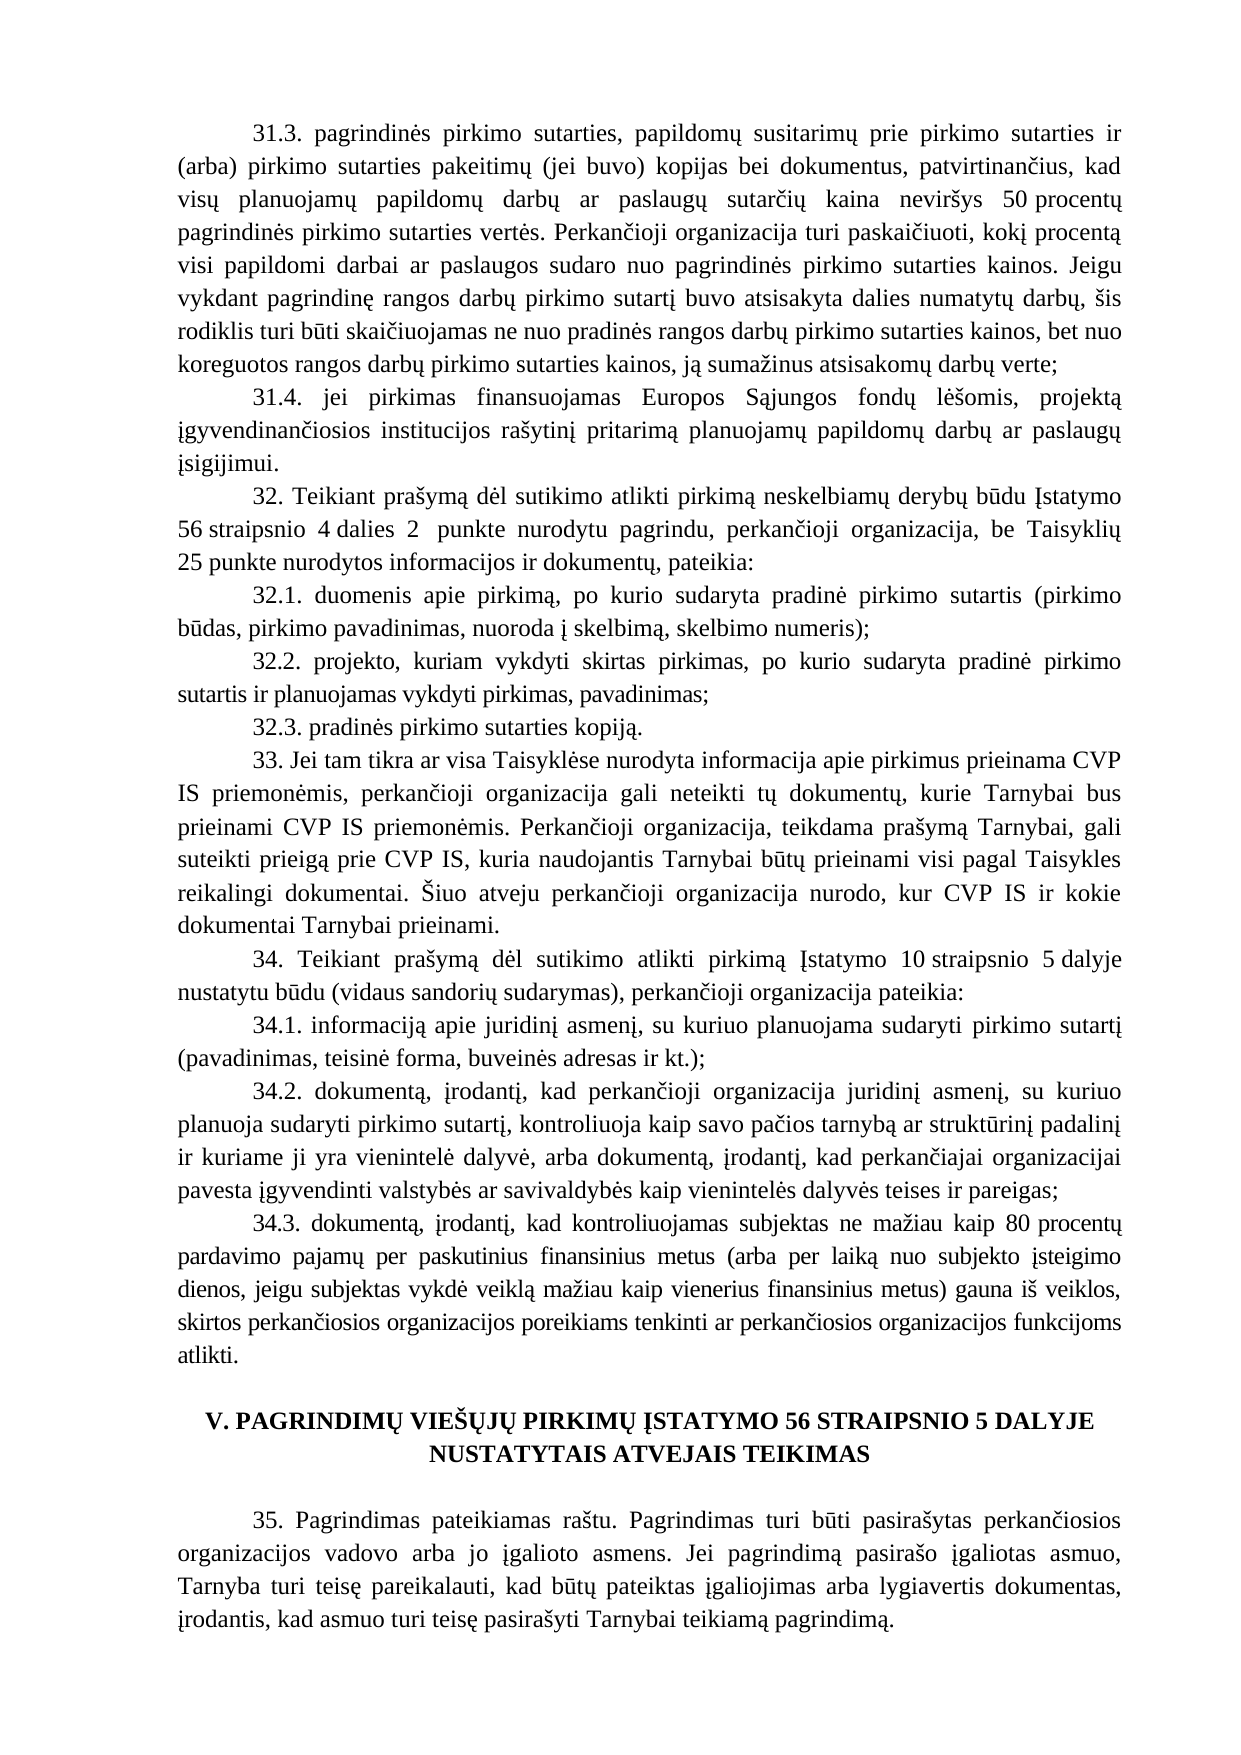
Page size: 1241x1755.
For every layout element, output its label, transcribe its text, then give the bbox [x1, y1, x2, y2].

text 35. Pagrindimas pateikiamas raštu. Pagrindimas turi būti pasirašytas perkančiosios organizacijos vadovo arba jo įgalioto asmens. Jei pagrindimą pasirašo įgaliotas asmuo, Tarnyba turi teisę pareikalauti, kad būtų pateiktas įgaliojimas arba lygiavertis dokumentas, įrodantis, kad asmuo turi teisę pasirašyti Tarnybai teikiamą pagrindimą. [177, 1505, 1122, 1633]
text 32.1. duomenis apie pirkimą, po kurio sudaryta pradinė pirkimo sutartis (pirkimo būdas, pirkimo pavadinimas, nuoroda į skelbimą, skelbimo numeris); [177, 580, 1122, 642]
text 33. Jei tam tikra ar visa Taisyklėse nurodyta informacija apie pirkimus prieinama CVP IS priemonėmis, perkančioji organizacija gali neteikti tų dokumentų, kurie Tarnybai bus prieinami CVP IS priemonėmis. Perkančioji organizacija, teikdama prašymą Tarnybai, gali suteikti prieigą prie CVP IS, kuria naudojantis Tarnybai būtų prieinami visi pagal Taisykles reikalingi dokumentai. Šiuo atveju perkančioji organizacija nurodo, kur CVP IS ir kokie dokumentai Tarnybai prieinami. [177, 746, 1122, 939]
text V. PAGRINDIMŲ VIEŠŲJŲ PIRKIMŲ ĮSTATYMO 56 STRAIPSNIO 5 DALYJE [177, 1406, 1122, 1435]
text 32.2. projekto, kuriam vykdyti skirtas pirkimas, po kurio sudaryta pradinė pirkimo sutartis ir planuojamas vykdyti pirkimas, pavadinimas; [177, 646, 1122, 708]
text 34.1. informaciją apie juridinį asmenį, su kuriuo planuojama sudaryti pirkimo sutartį (pavadinimas, teisinė forma, buveinės adresas ir kt.); [177, 1010, 1122, 1071]
text 31.4. jei pirkimas finansuojamas Europos Sąjungos fondų lėšomis, projektą įgyvendinančiosios institucijos rašytinį pritarimą planuojamų papildomų darbų ar paslaugų įsigijimui. [177, 382, 1122, 477]
text 32. Teikiant prašymą dėl sutikimo atlikti pirkimą neskelbiamų derybų būdu Įstatymo 56 straipsnio 4 dalies 2 punkte nurodytu pagrindu, perkančioji organizacija, be Taisyklių 25 punkte nurodytos informacijos ir dokumentų, pateikia: [177, 481, 1122, 576]
text 34.3. dokumentą, įrodantį, kad kontroliuojamas subjektas ne mažiau kaip 80 procentų pardavimo pajamų per paskutinius finansinius metus (arba per laiką nuo subjekto įsteigimo dienos, jeigu subjektas vykdė veiklą mažiau kaip vienerius finansinius metus) gauna iš veiklos, skirtos perkančiosios organizacijos poreikiams tenkinti ar perkančiosios organizacijos funkcijoms atlikti. [177, 1208, 1122, 1369]
text 32.3. pradinės pirkimo sutarties kopiją. [177, 712, 1122, 741]
text NUSTATYTAIS ATVEJAIS TEIKIMAS [177, 1439, 1122, 1468]
text 31.3. pagrindinės pirkimo sutarties, papildomų susitarimų prie pirkimo sutarties ir (arba) pirkimo sutarties pakeitimų (jei buvo) kopijas bei dokumentus, patvirtinančius, kad visų planuojamų papildomų darbų ar paslaugų sutarčių kaina neviršys 50 procentų pagrindinės pirkimo sutarties vertės. Perkančioji organizacija turi paskaičiuoti, kokį procentą visi papildomi darbai ar paslaugos sudaro nuo pagrindinės pirkimo sutarties kainos. Jeigu vykdant pagrindinę rangos darbų pirkimo sutartį buvo atsisakyta dalies numatytų darbų, šis rodiklis turi būti skaičiuojamas ne nuo pradinės rangos darbų pirkimo sutarties kainos, bet nuo koreguotos rangos darbų pirkimo sutarties kainos, ją sumažinus atsisakomų darbų verte; [177, 118, 1122, 378]
text 34.2. dokumentą, įrodantį, kad perkančioji organizacija juridinį asmenį, su kuriuo planuoja sudaryti pirkimo sutartį, kontroliuoja kaip savo pačios tarnybą ar struktūrinį padalinį ir kuriame ji yra vienintelė dalyvė, arba dokumentą, įrodantį, kad perkančiajai organizacijai pavesta įgyvendinti valstybės ar savivaldybės kaip vienintelės dalyvės teises ir pareigas; [177, 1076, 1122, 1203]
text 34. Teikiant prašymą dėl sutikimo atlikti pirkimą Įstatymo 10 straipsnio 5 dalyje nustatytu būdu (vidaus sandorių sudarymas), perkančioji organizacija pateikia: [177, 944, 1122, 1005]
